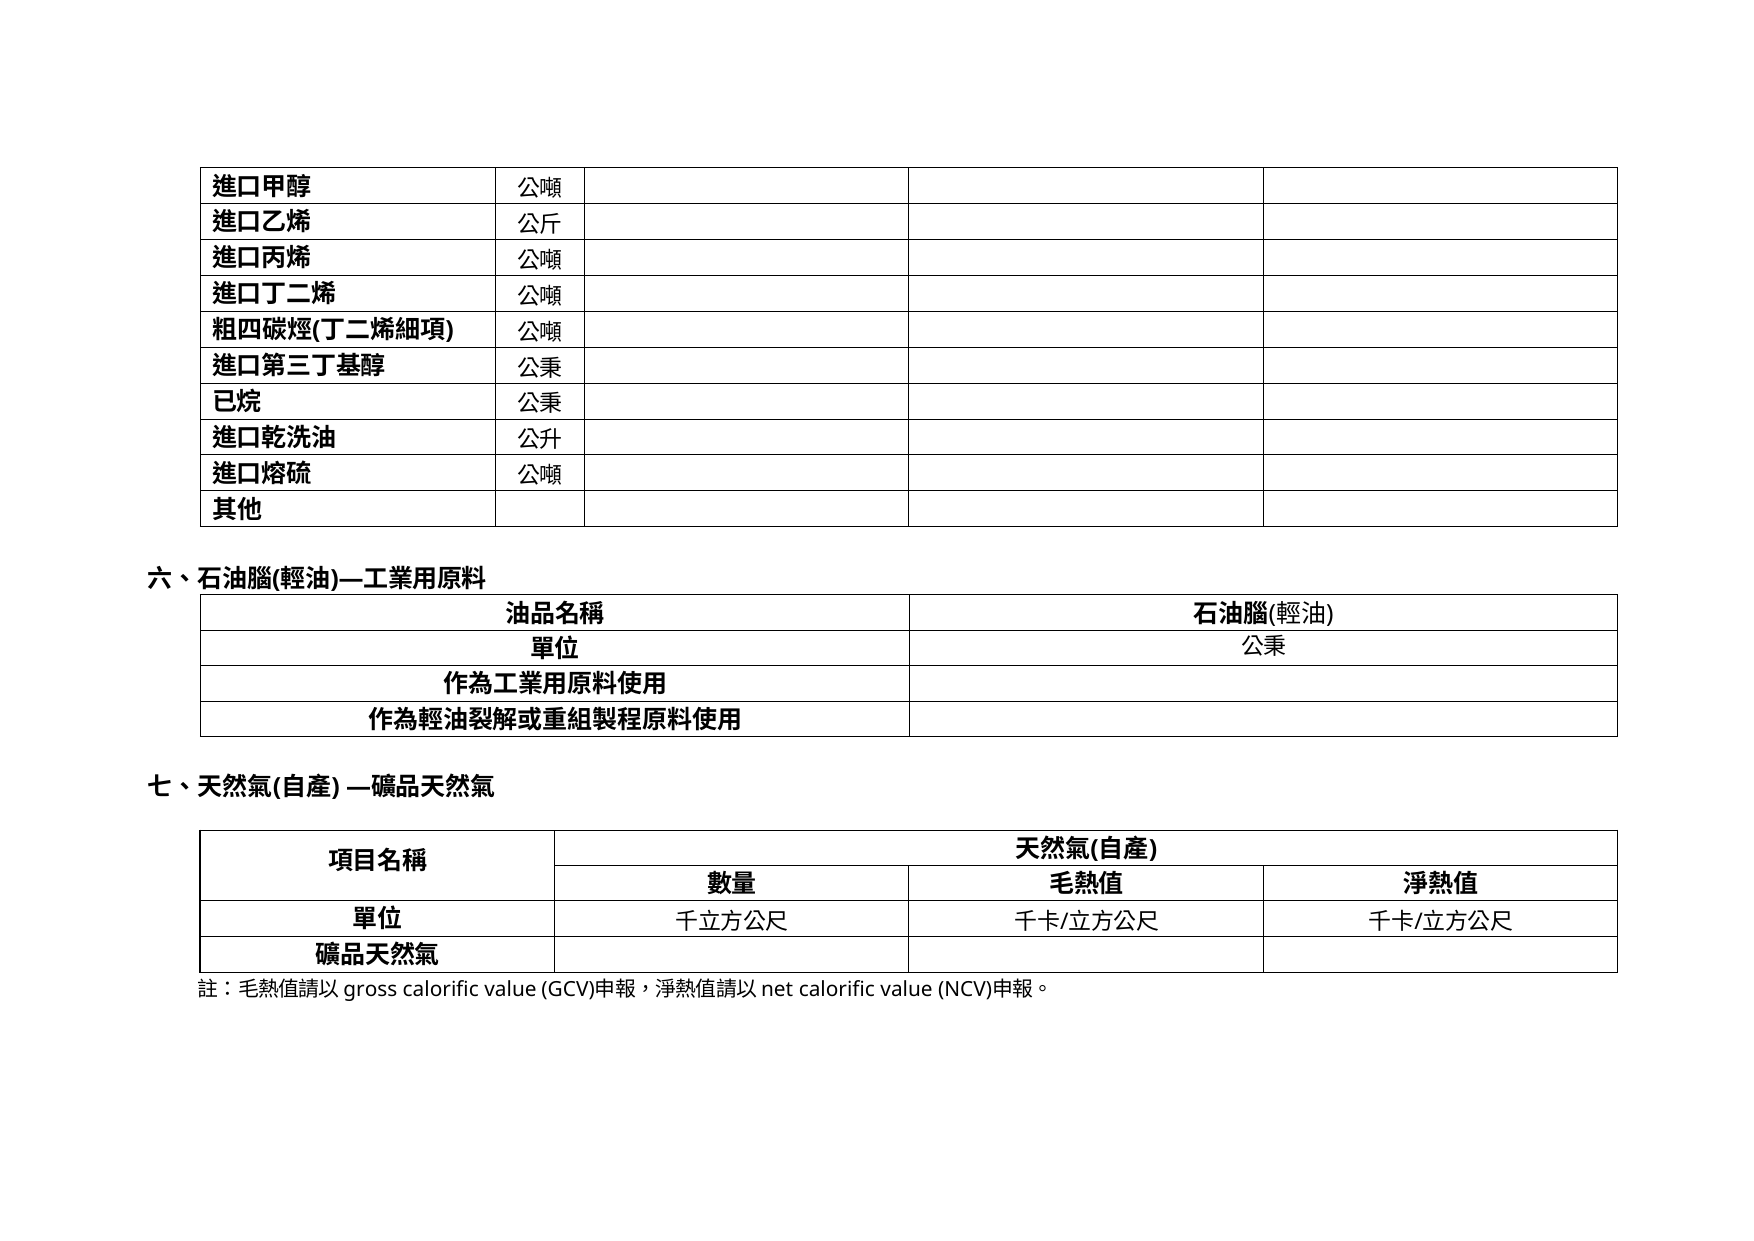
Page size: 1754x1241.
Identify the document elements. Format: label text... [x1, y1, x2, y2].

table_cell 其他 [201, 491, 495, 526]
table_cell [909, 937, 1263, 972]
table_cell [555, 937, 908, 972]
table_cell [585, 276, 908, 311]
table_cell [1264, 276, 1617, 311]
table_cell [585, 240, 908, 275]
table_header 公噸 [496, 168, 584, 203]
table_cell [1264, 240, 1617, 275]
table_cell 作為工業用原料使用 [201, 666, 909, 701]
table_header 進口甲醇 [201, 168, 495, 203]
table_header [585, 168, 908, 203]
table_cell 公秉 [496, 384, 584, 418]
table_cell [909, 348, 1263, 383]
table_cell 公斤 [496, 204, 584, 239]
table_cell [1264, 420, 1617, 454]
table_cell 公秉 [496, 348, 584, 383]
table_header 天然氣(自產) [555, 831, 1617, 865]
table_cell [909, 455, 1263, 490]
table_cell 公升 [496, 420, 584, 454]
text 註：毛熱值請以 gross calorific value (GCV)申報，淨熱值請以 net calorific value (NCV)申報。 [198, 973, 1621, 1003]
table_cell [1264, 312, 1617, 347]
table_cell 進口乙烯 [201, 204, 495, 239]
table_cell [585, 420, 908, 454]
table_header [1264, 168, 1617, 203]
table_cell [1264, 937, 1617, 972]
table_cell 淨熱值 [1264, 866, 1617, 900]
table_cell 單位 [201, 901, 554, 936]
table_header 石油腦(輕油) [910, 595, 1617, 630]
table_cell [909, 240, 1263, 275]
table_cell 已烷 [201, 384, 495, 418]
table_cell [585, 204, 908, 239]
table_cell 毛熱值 [909, 866, 1263, 900]
table_cell 千立方公尺 [555, 901, 908, 936]
table_cell [910, 666, 1617, 701]
table_cell 千卡/立方公尺 [1264, 901, 1617, 936]
table_cell 公噸 [496, 455, 584, 490]
table_cell 粗四碳烴(丁二烯細項) [201, 312, 495, 347]
table_cell [909, 491, 1263, 526]
table_cell [1264, 455, 1617, 490]
table_header 項目名稱 [201, 831, 554, 900]
table_cell 單位 [201, 631, 909, 665]
table_cell 作為輕油裂解或重組製程原料使用 [201, 702, 909, 736]
table_cell 千卡/立方公尺 [909, 901, 1263, 936]
table_cell 進口乾洗油 [201, 420, 495, 454]
table_cell 礦品天然氣 [201, 937, 554, 972]
table_cell [1264, 204, 1617, 239]
table_cell [1264, 348, 1617, 383]
table_cell [585, 312, 908, 347]
table_cell 進口丙烯 [201, 240, 495, 275]
table_cell [585, 455, 908, 490]
table_cell [909, 312, 1263, 347]
table_header [909, 168, 1263, 203]
table_cell [585, 348, 908, 383]
table_cell [1264, 491, 1617, 526]
table_cell [909, 204, 1263, 239]
table_cell 數量 [555, 866, 908, 900]
table_cell 公噸 [496, 240, 584, 275]
table_cell [1264, 384, 1617, 418]
table_cell [585, 384, 908, 418]
table_cell [909, 420, 1263, 454]
table_cell 公秉 [910, 631, 1617, 665]
table_cell 公噸 [496, 312, 584, 347]
table_cell 進口熔硫 [201, 455, 495, 490]
table_cell [496, 491, 584, 526]
table_cell 公噸 [496, 276, 584, 311]
table_header 油品名稱 [201, 595, 909, 630]
table_cell 進口丁二烯 [201, 276, 495, 311]
text 六、石油腦(輕油)―工業用原料 [148, 558, 1621, 594]
table_cell 進口第三丁基醇 [201, 348, 495, 383]
table_cell [910, 702, 1617, 736]
table_cell [909, 384, 1263, 418]
table_cell [909, 276, 1263, 311]
text 七、天然氣(自產) ―礦品天然氣 [148, 766, 1621, 802]
table_cell [585, 491, 908, 526]
